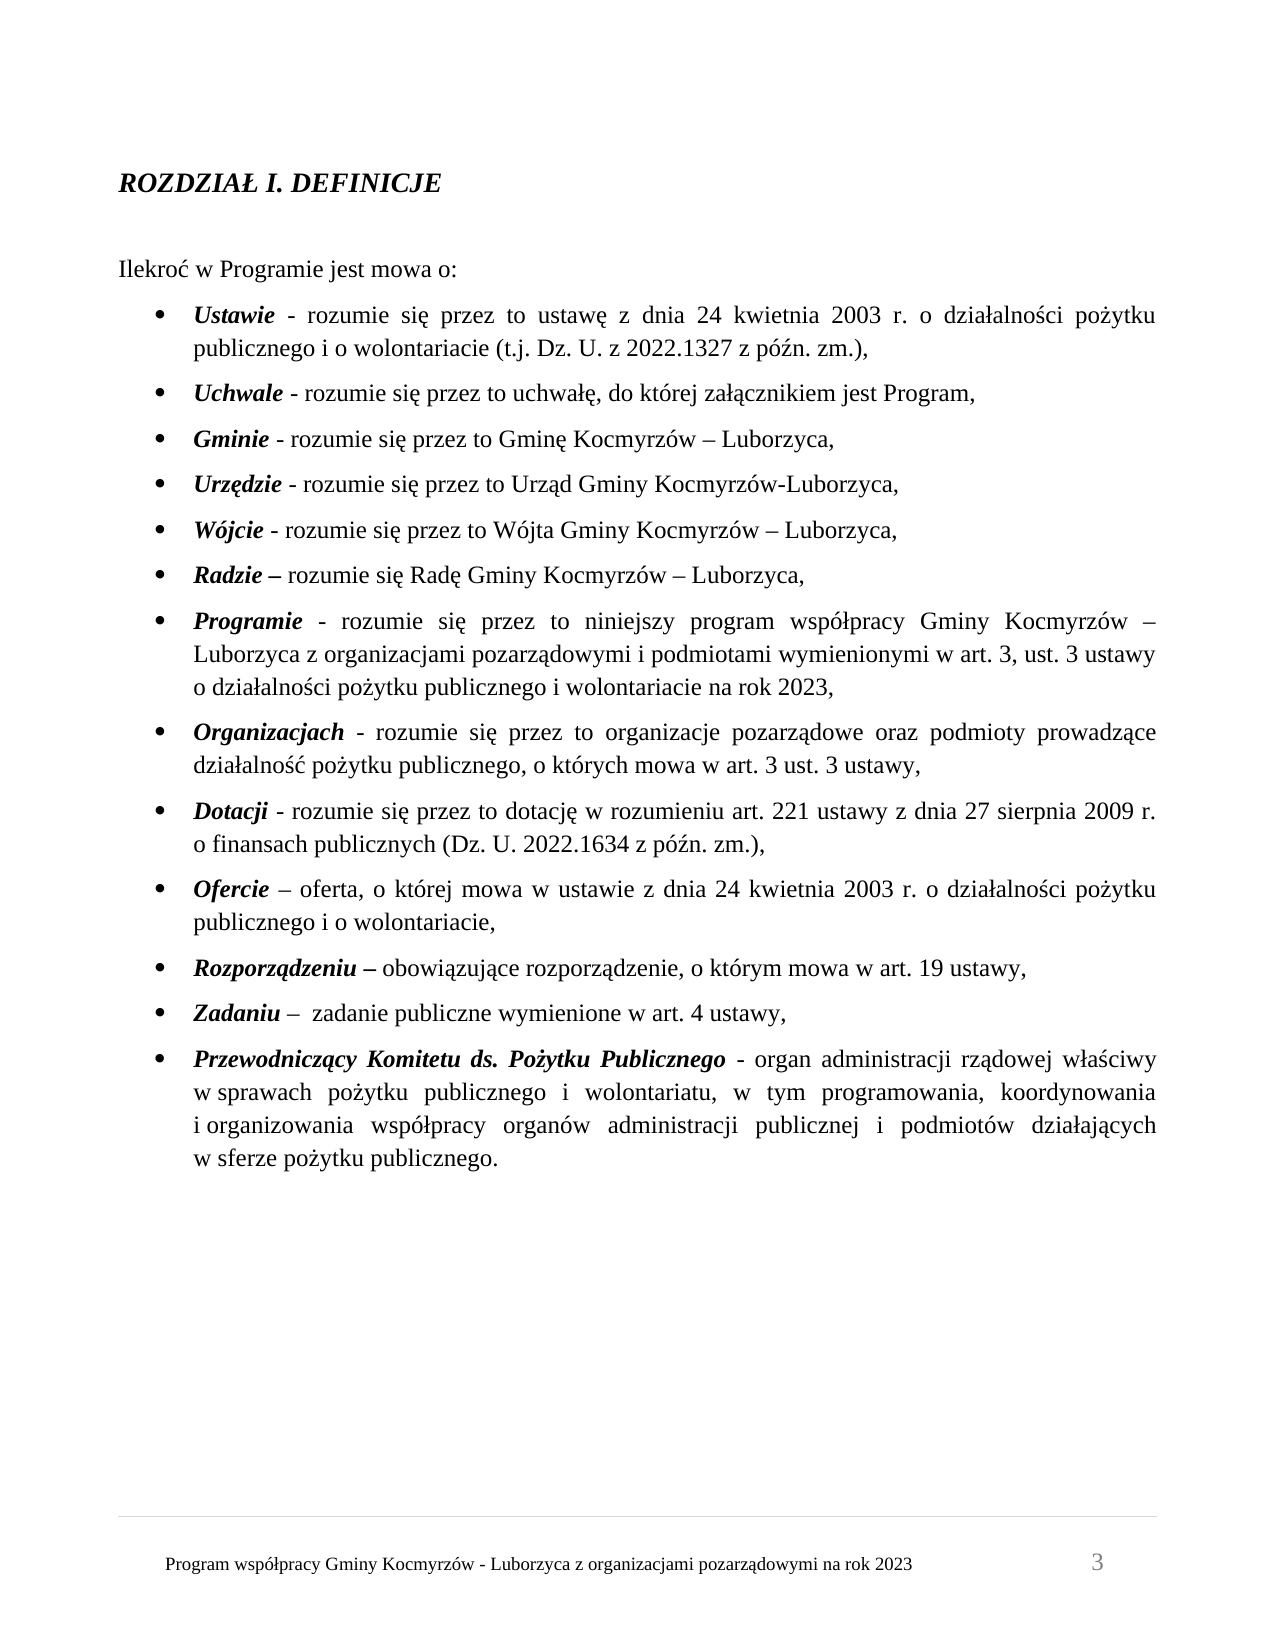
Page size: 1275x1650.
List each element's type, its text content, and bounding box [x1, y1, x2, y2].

list Organizacjach - rozumie się przez to organizacje pozarządowe oraz podmioty prowadzące działalność pożytku publicznego, o których mowa w art. 3 ust. 3 ustawy, [156, 717, 1157, 779]
list Dotacji - rozumie się przez to dotację w rozumieniu art. 221 ustawy z dnia 27 sierpnia 2009 r. o finansach publicznych (Dz. U. 2022.1634 z późn. zm.), [156, 796, 1157, 858]
list Ofercie – oferta, o której mowa w ustawie z dnia 24 kwietnia 2003 r. o działalności pożytku publicznego i o wolontariacie, [156, 874, 1157, 936]
list Gminie - rozumie się przez to Gminę Kocmyrzów – Luborzyca, [156, 424, 1157, 452]
list Urzędzie - rozumie się przez to Urząd Gminy Kocmyrzów-Luborzyca, [156, 469, 1157, 498]
list Rozporządzeniu – obowiązujące rozporządzenie, o którym mowa w art. 19 ustawy, [156, 953, 1157, 982]
list Przewodniczący Komitetu ds. Pożytku Publicznego - organ administracji rządowej właściwy w sprawach pożytku publicznego i wolontariatu, w tym programowania, koordynowania i organizowania współpracy organów administracji publicznej i podmiotów działających w sferze pożytku publicznego. [155, 1044, 1157, 1172]
list Uchwale - rozumie się przez to uchwałę, do której załącznikiem jest Program, [156, 378, 1157, 407]
list Wójcie - rozumie się przez to Wójta Gminy Kocmyrzów – Luborzyca, [156, 515, 1157, 543]
list Zadaniu – zadanie publiczne wymienione w art. 4 ustawy, [156, 998, 1157, 1027]
list Programie - rozumie się przez to niniejszy program współpracy Gminy Kocmyrzów – Luborzyca z organizacjami pozarządowymi i podmiotami wymienionymi w art. 3, ust. 3 ustawy o działalności pożytku publicznego i wolontariacie na rok 2023, [156, 606, 1157, 701]
text Ilekroć w Programie jest mowa o: [118, 254, 1157, 283]
list Ustawie - rozumie się przez to ustawę z dnia 24 kwietnia 2003 r. o działalności pożytku publicznego i o wolontariacie (t.j. Dz. U. z 2022.1327 z późn. zm.), [156, 300, 1157, 361]
subtitle ROZDZIAŁ I. DEFINICJE [118, 167, 1157, 199]
list Radzie – rozumie się Radę Gminy Kocmyrzów – Luborzyca, [156, 560, 1157, 589]
